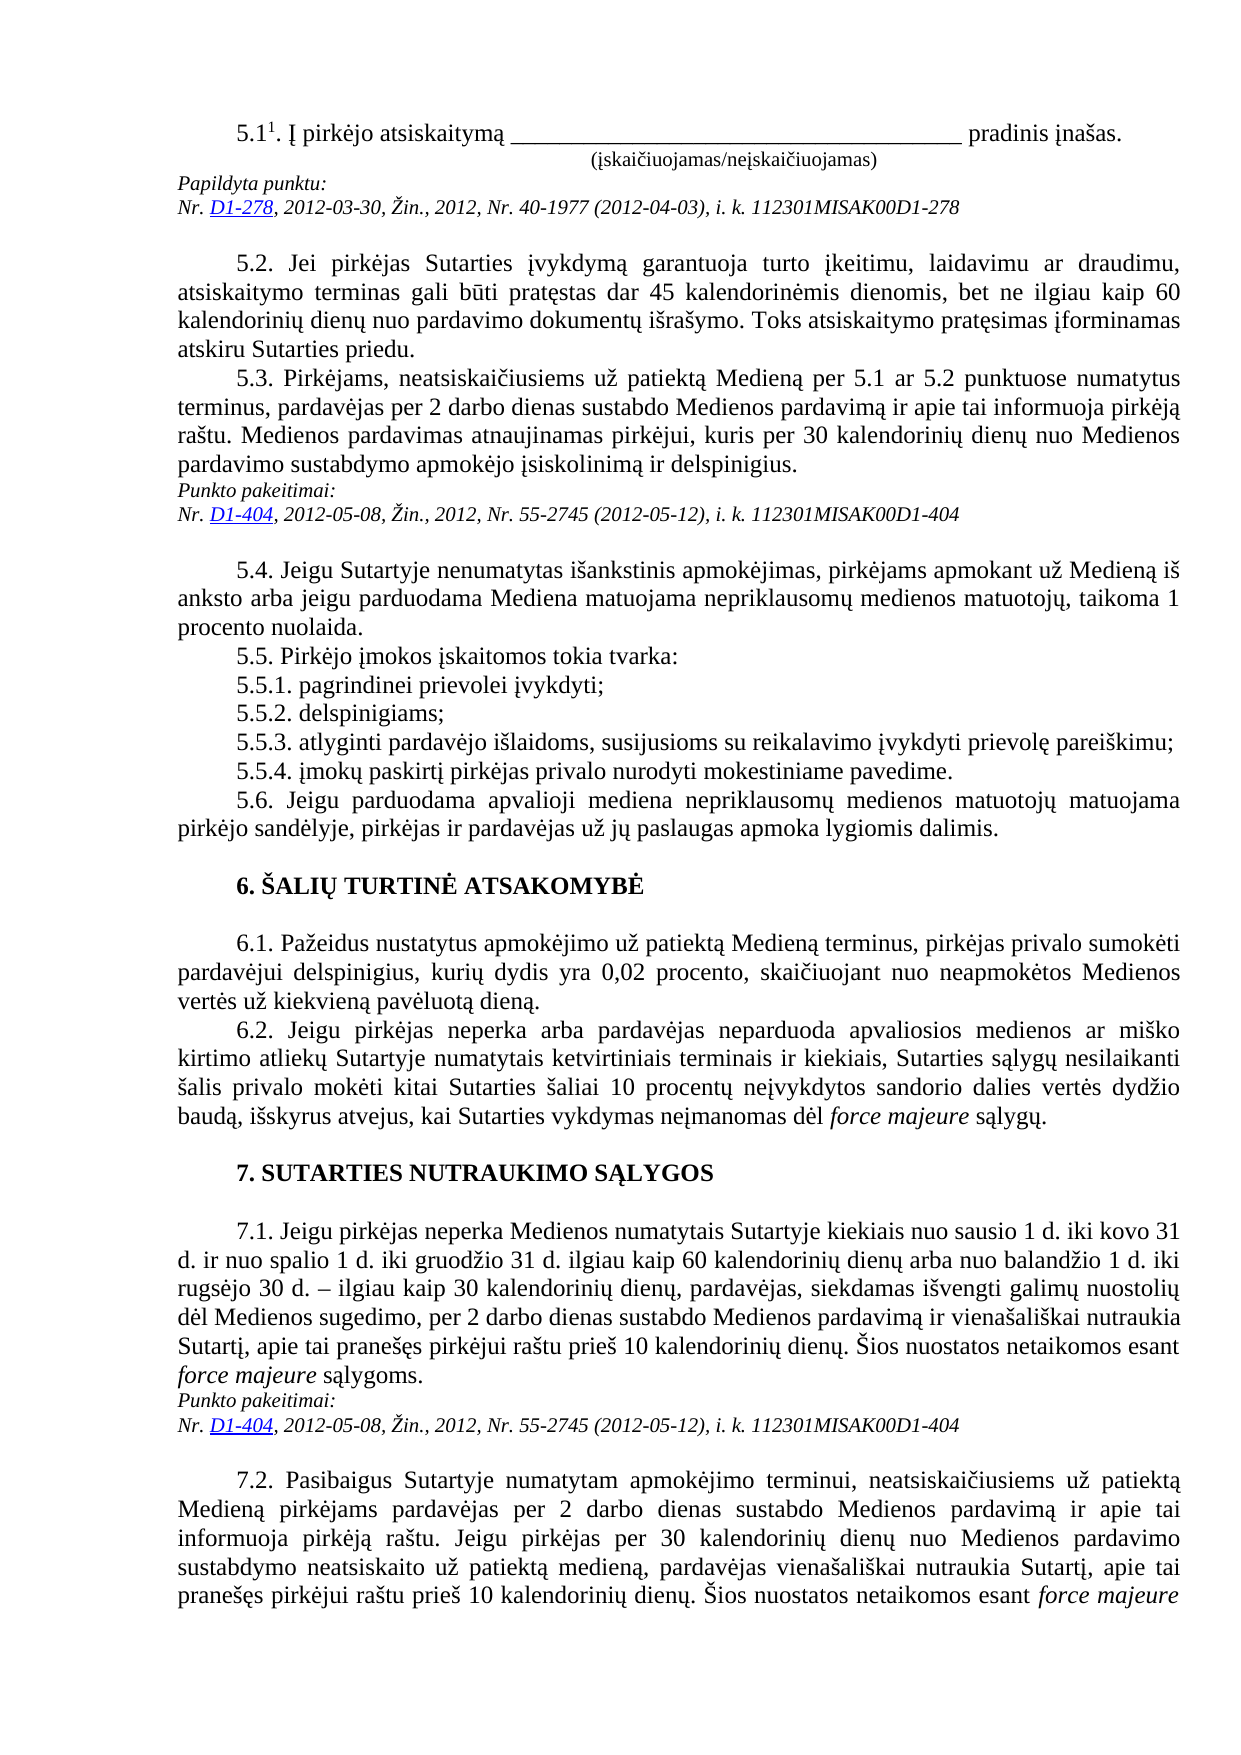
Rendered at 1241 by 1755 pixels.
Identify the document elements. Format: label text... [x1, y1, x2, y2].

text Punkto pakeitimai: [177, 478, 1181, 502]
text 5.5.2. delspinigiams; [177, 698, 1181, 727]
text 6. ŠALIŲ TURTINĖ ATSAKOMYBĖ [177, 871, 1181, 900]
text Punkto pakeitimai: [177, 1388, 1181, 1412]
text 5.4. Jeigu Sutartyje nenumatytas išankstinis apmokėjimas, pirkėjams apmokant už Medieną iš anksto arba jeigu parduodama Mediena matuojama nepriklausomų medienos matuotojų, taikoma 1 procento nuolaida. [177, 555, 1181, 641]
text Nr. D1-278, 2012-03-30, Žin., 2012, Nr. 40-1977 (2012-04-03), i. k. 112301MISAK00D1-278 [177, 195, 1181, 219]
text 7.2. Pasibaigus Sutartyje numatytam apmokėjimo terminui, neatsiskaičiusiems už patiektą Medieną pirkėjams pardavėjas per 2 darbo dienas sustabdo Medienos pardavimą ir apie tai informuoja pirkėją raštu. Jeigu pirkėjas per 30 kalendorinių dienų nuo Medienos pardavimo sustabdymo neatsiskaito už patiektą medieną, pardavėjas vienašališkai nutraukia Sutartį, apie tai pranešęs pirkėjui raštu prieš 10 kalendorinių dienų. Šios nuostatos netaikomos esant force majeure [177, 1465, 1181, 1609]
text Nr. D1-404, 2012-05-08, Žin., 2012, Nr. 55-2745 (2012-05-12), i. k. 112301MISAK00D1-404 [177, 502, 1181, 526]
text 5.3. Pirkėjams, neatsiskaičiusiems už patiektą Medieną per 5.1 ar 5.2 punktuose numatytus terminus, pardavėjas per 2 darbo dienas sustabdo Medienos pardavimą ir apie tai informuoja pirkėją raštu. Medienos pardavimas atnaujinamas pirkėjui, kuris per 30 kalendorinių dienų nuo Medienos pardavimo sustabdymo apmokėjo įsiskolinimą ir delspinigius. [177, 363, 1181, 478]
text 5.5.4. įmokų paskirtį pirkėjas privalo nurodyti mokestiniame pavedime. [177, 756, 1181, 785]
text Nr. D1-404, 2012-05-08, Žin., 2012, Nr. 55-2745 (2012-05-12), i. k. 112301MISAK00D1-404 [177, 1412, 1181, 1437]
text 5.5.1. pagrindinei prievolei įvykdyti; [177, 670, 1181, 698]
text 5.2. Jei pirkėjas Sutarties įvykdymą garantuoja turto įkeitimu, laidavimu ar draudimu, atsiskaitymo terminas gali būti pratęstas dar 45 kalendorinėmis dienomis, bet ne ilgiau kaip 60 kalendorinių dienų nuo pardavimo dokumentų išrašymo. Toks atsiskaitymo pratęsimas įforminamas atskiru Sutarties priedu. [177, 248, 1181, 363]
text 6.1. Pažeidus nustatytus apmokėjimo už patiektą Medieną terminus, pirkėjas privalo sumokėti pardavėjui delspinigius, kurių dydis yra 0,02 procento, skaičiuojant nuo neapmokėtos Medienos vertės už kiekvieną pavėluotą dieną. [177, 928, 1181, 1015]
text Papildyta punktu: [177, 171, 1181, 195]
text 7. SUTARTIES NUTRAUKIMO SĄLYGOS [177, 1158, 1181, 1187]
text 6.2. Jeigu pirkėjas neperka arba pardavėjas neparduoda apvaliosios medienos ar miško kirtimo atliekų Sutartyje numatytais ketvirtiniais terminais ir kiekiais, Sutarties sąlygų nesilaikanti šalis privalo mokėti kitai Sutarties šaliai 10 procentų neįvykdytos sandorio dalies vertės dydžio baudą, išskyrus atvejus, kai Sutarties vykdymas neįmanomas dėl force majeure sąlygų. [177, 1015, 1181, 1130]
text (įskaičiuojamas/neįskaičiuojamas) [177, 147, 1181, 171]
text 5.5. Pirkėjo įmokos įskaitomos tokia tvarka: [177, 641, 1181, 670]
text 5.5.3. atlyginti pardavėjo išlaidoms, susijusioms su reikalavimo įvykdyti prievolę pareiškimu; [177, 727, 1181, 756]
text 7.1. Jeigu pirkėjas neperka Medienos numatytais Sutartyje kiekiais nuo sausio 1 d. iki kovo 31 d. ir nuo spalio 1 d. iki gruodžio 31 d. ilgiau kaip 60 kalendorinių dienų arba nuo balandžio 1 d. iki rugsėjo 30 d. – ilgiau kaip 30 kalendorinių dienų, pardavėjas, siekdamas išvengti galimų nuostolių dėl Medienos sugedimo, per 2 darbo dienas sustabdo Medienos pardavimą ir vienašališkai nutraukia Sutartį, apie tai pranešęs pirkėjui raštu prieš 10 kalendorinių dienų. Šios nuostatos netaikomos esant force majeure sąlygoms. [177, 1216, 1181, 1388]
text 5.11. Į pirkėjo atsiskaitymą pradinis įnašas. [177, 118, 1181, 147]
text 5.6. Jeigu parduodama apvalioji mediena nepriklausomų medienos matuotojų matuojama pirkėjo sandėlyje, pirkėjas ir pardavėjas už jų paslaugas apmoka lygiomis dalimis. [177, 785, 1181, 842]
